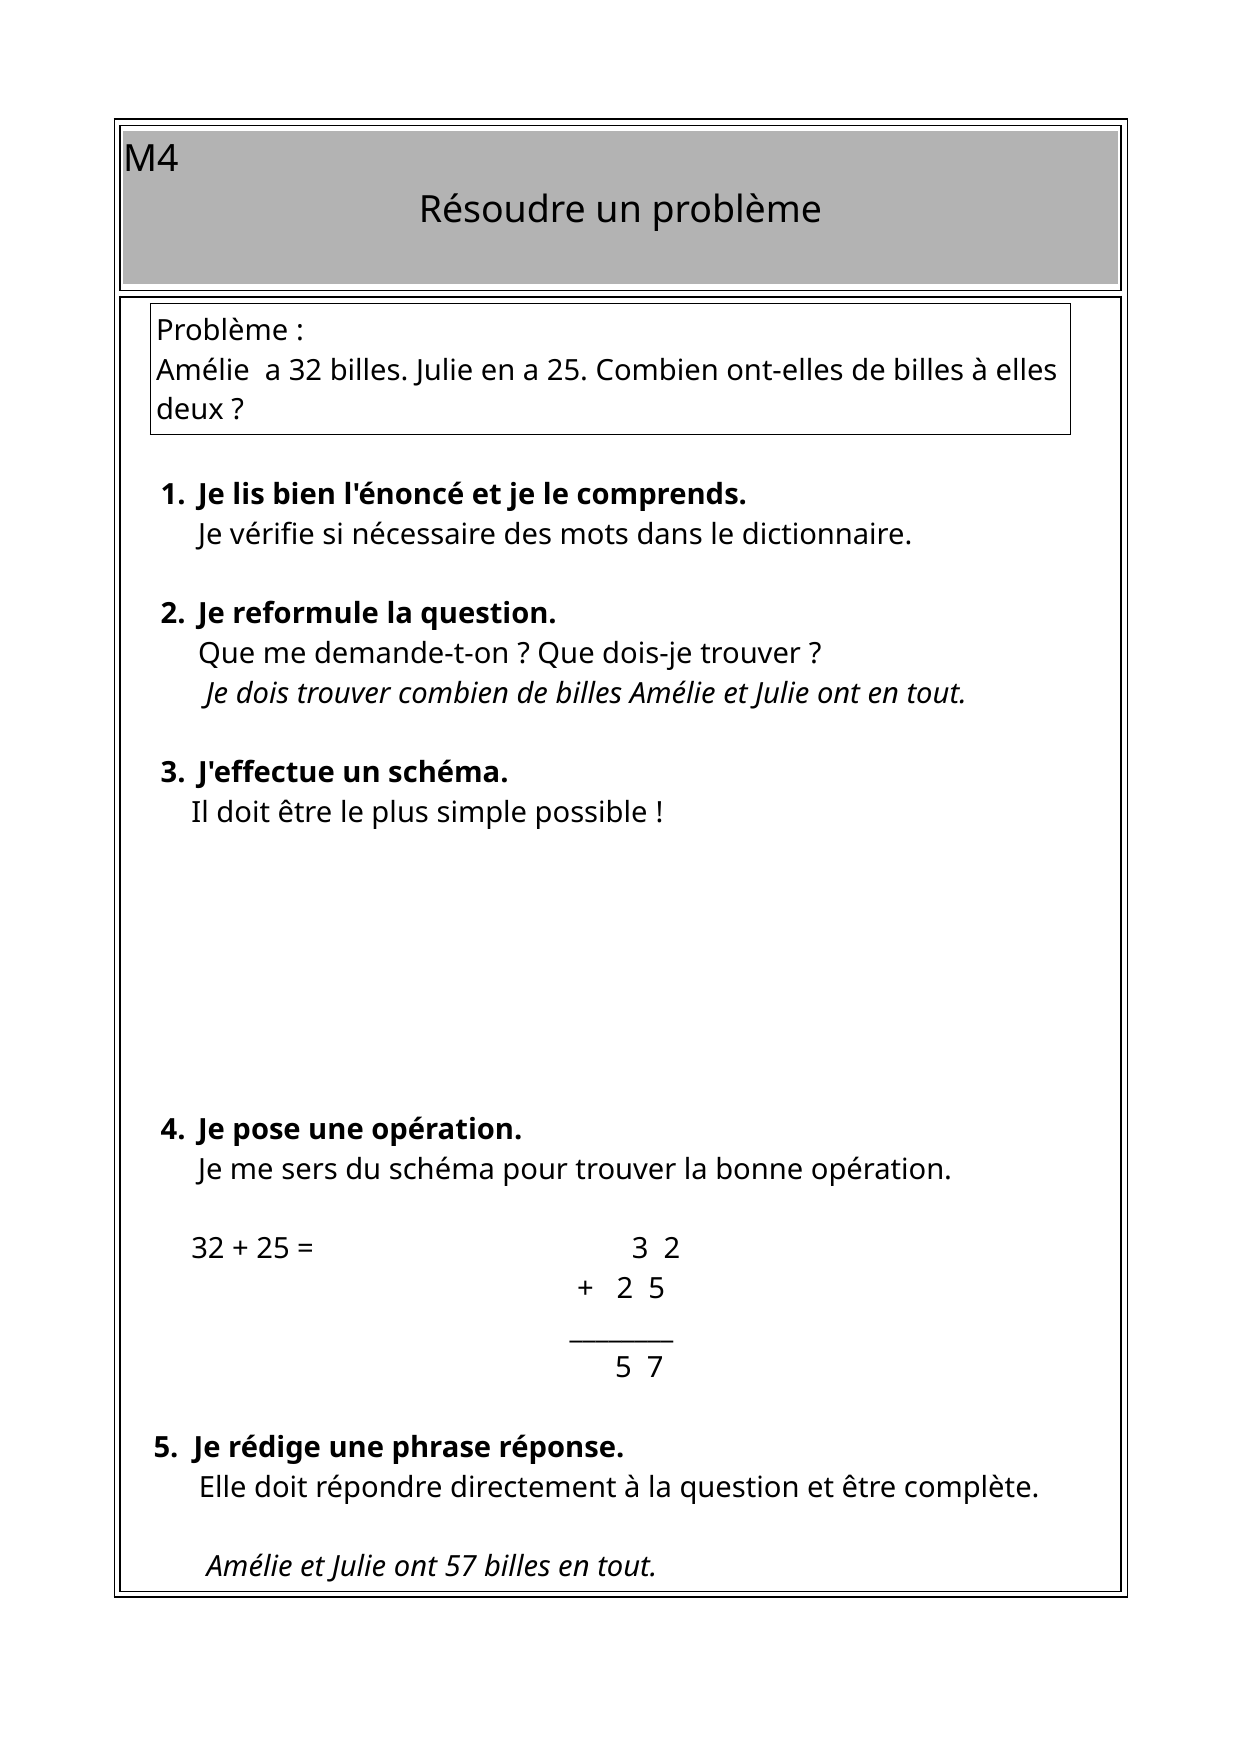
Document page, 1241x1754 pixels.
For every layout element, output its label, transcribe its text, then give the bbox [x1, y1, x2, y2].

table_cell Je lis bien l'énoncé et je le comprends. Je vérifie si nécessaire des mots dans le dictionnaire. Je reformule la question. Que me demande-t-on ? Que dois-je trouver ? Je dois trouver combien de billes Amélie et Julie ont en tout. J'effectue un schéma. Il doit être le plus simple possible ! Je pose une opération. Je me sers du schéma pour trouver la bonne opération. 32 + 25 = 3 2 + 2 5 ________ 5 7 5. Je rédige une phrase réponse. Elle doit répondre directement à la question et être complète. Amélie et Julie ont 57 billes en tout. [117, 290, 1123, 1591]
table_header M4 Résoudre un problème [117, 120, 1123, 290]
table_header Problème : Amélie a 32 billes. Julie en a 25. Combien ont-elles de billes à elles deux ? [151, 304, 1070, 434]
